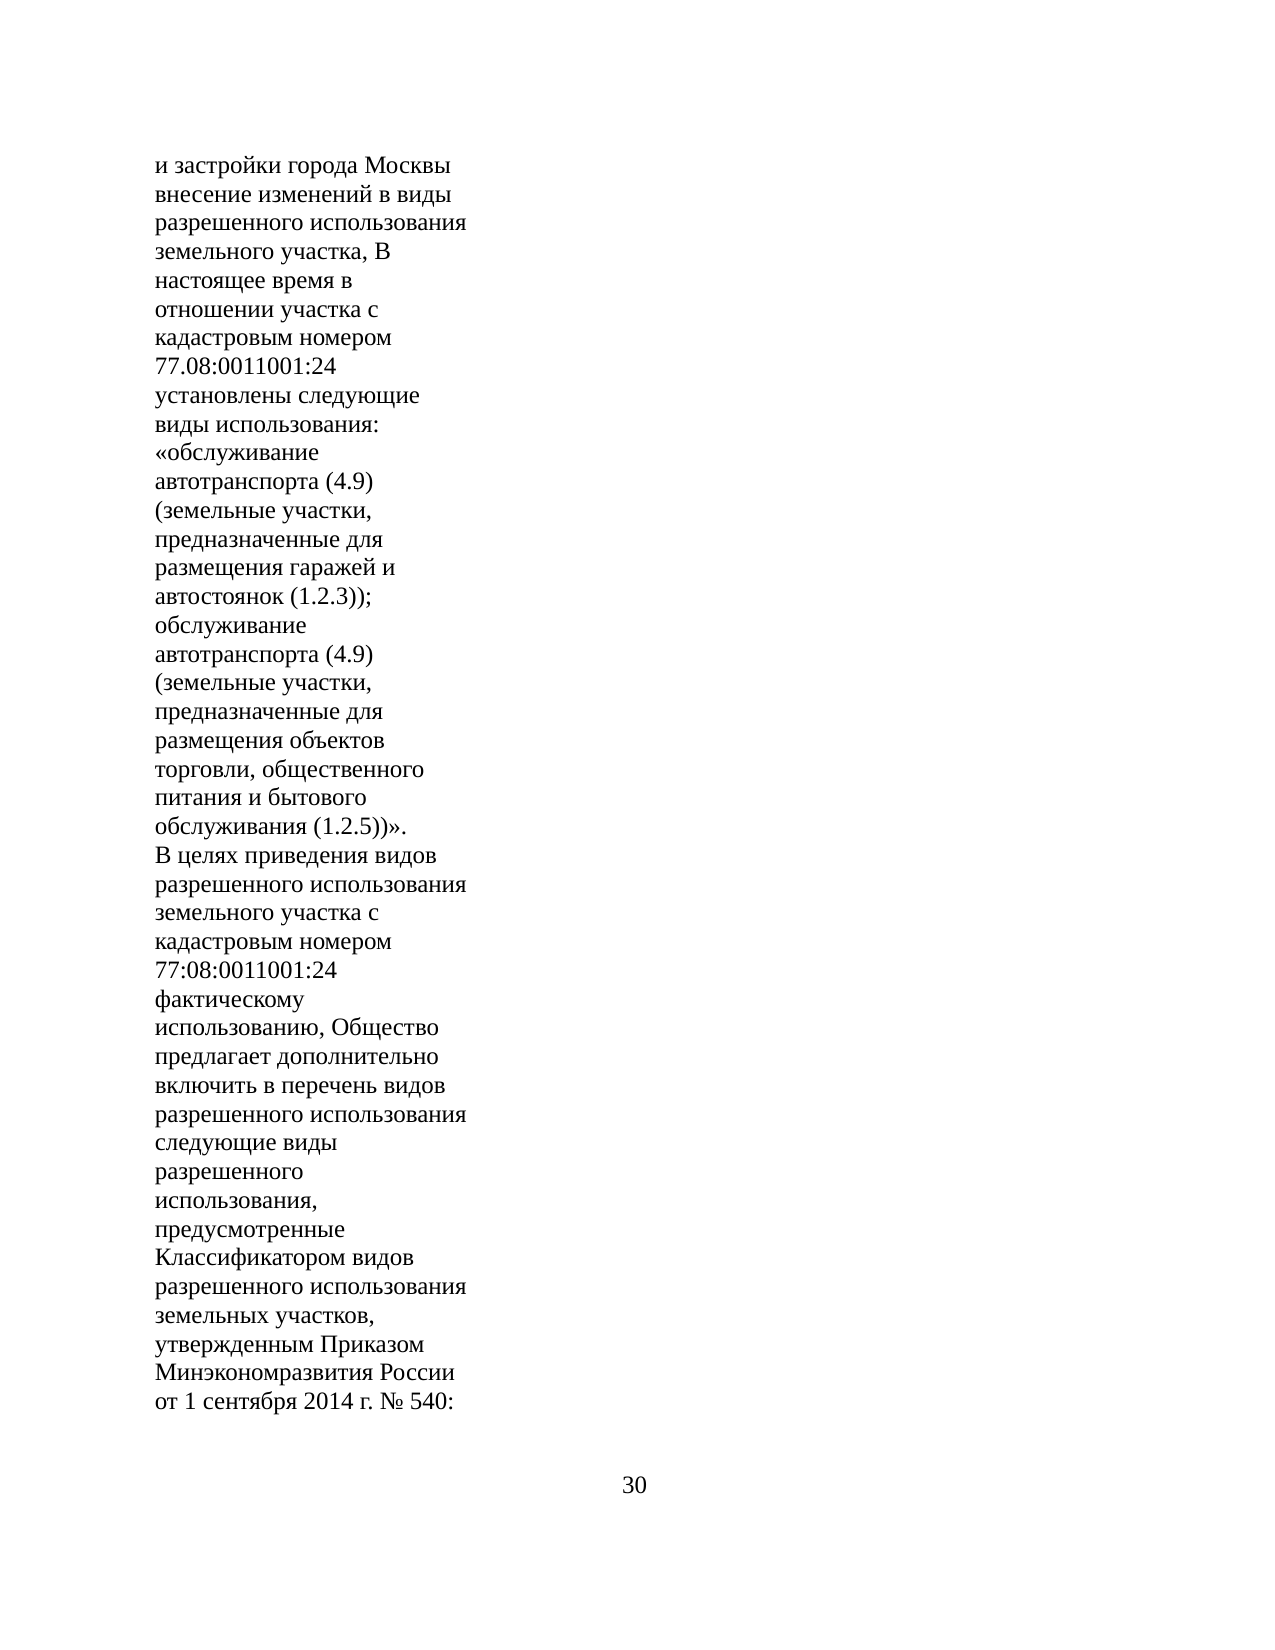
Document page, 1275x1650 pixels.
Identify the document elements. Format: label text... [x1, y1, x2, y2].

table_cell [800, 150, 1125, 1415]
table_cell и застройки города Москвы внесение изменений в виды разрешенного использования земельного участка, В настоящее время в отношении участка с кадастровым номером 77.08:0011001:24 установлены следующие виды использования: «обслуживание автотранспорта (4.9) (земельные участки, предназначенные для размещения гаражей и автостоянок (1.2.3)); обслуживание автотранспорта (4.9) (земельные участки, предназначенные для размещения объектов торговли, общественного питания и бытового обслуживания (1.2.5))». В целях приведения видов разрешенного использования земельного участка с кадастровым номером 77:08:0011001:24 фактическому использованию, Общество предлагает дополнительно включить в перечень видов разрешенного использования следующие виды разрешенного использования, предусмотренные Классификатором видов разрешенного использования земельных участков, утвержденным Приказом Минэкономразвития России от 1 сентября 2014 г. № 540: [150, 150, 475, 1415]
table_cell [475, 150, 800, 1415]
